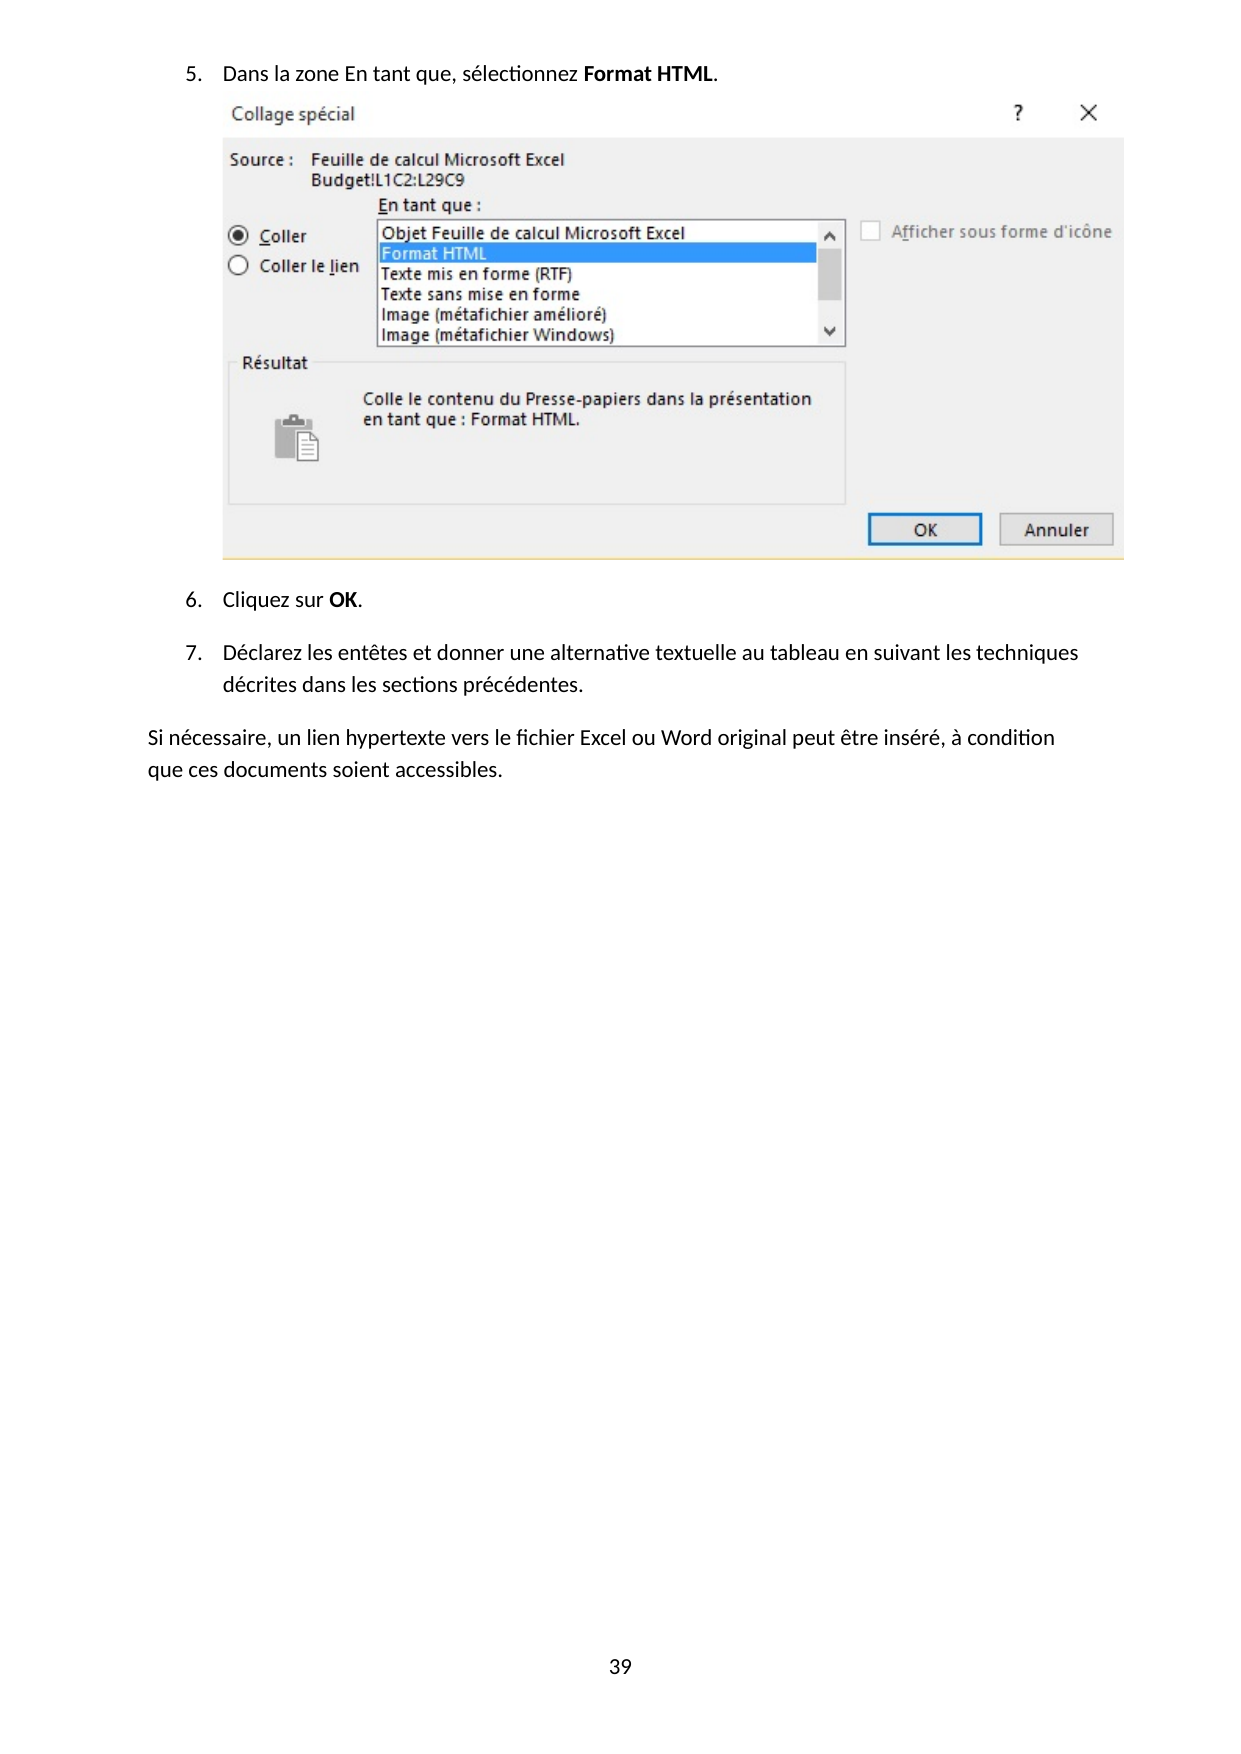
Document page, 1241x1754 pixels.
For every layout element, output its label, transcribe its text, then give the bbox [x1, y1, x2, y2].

list Cliquez sur OK. [185, 585, 1093, 613]
picture [222, 91, 1124, 560]
list Déclarez les entêtes et donner une alternative textuelle au tableau en suivant les techniques décrites dans les sections précédentes. [185, 638, 1093, 698]
list Dans la zone En tant que, sélectionnez Format HTML. [185, 59, 1093, 560]
text Si nécessaire, un lien hypertexte vers le fichier Excel ou Word original peut être inséré, à condition que ces documents soient accessibles. [148, 723, 1093, 783]
